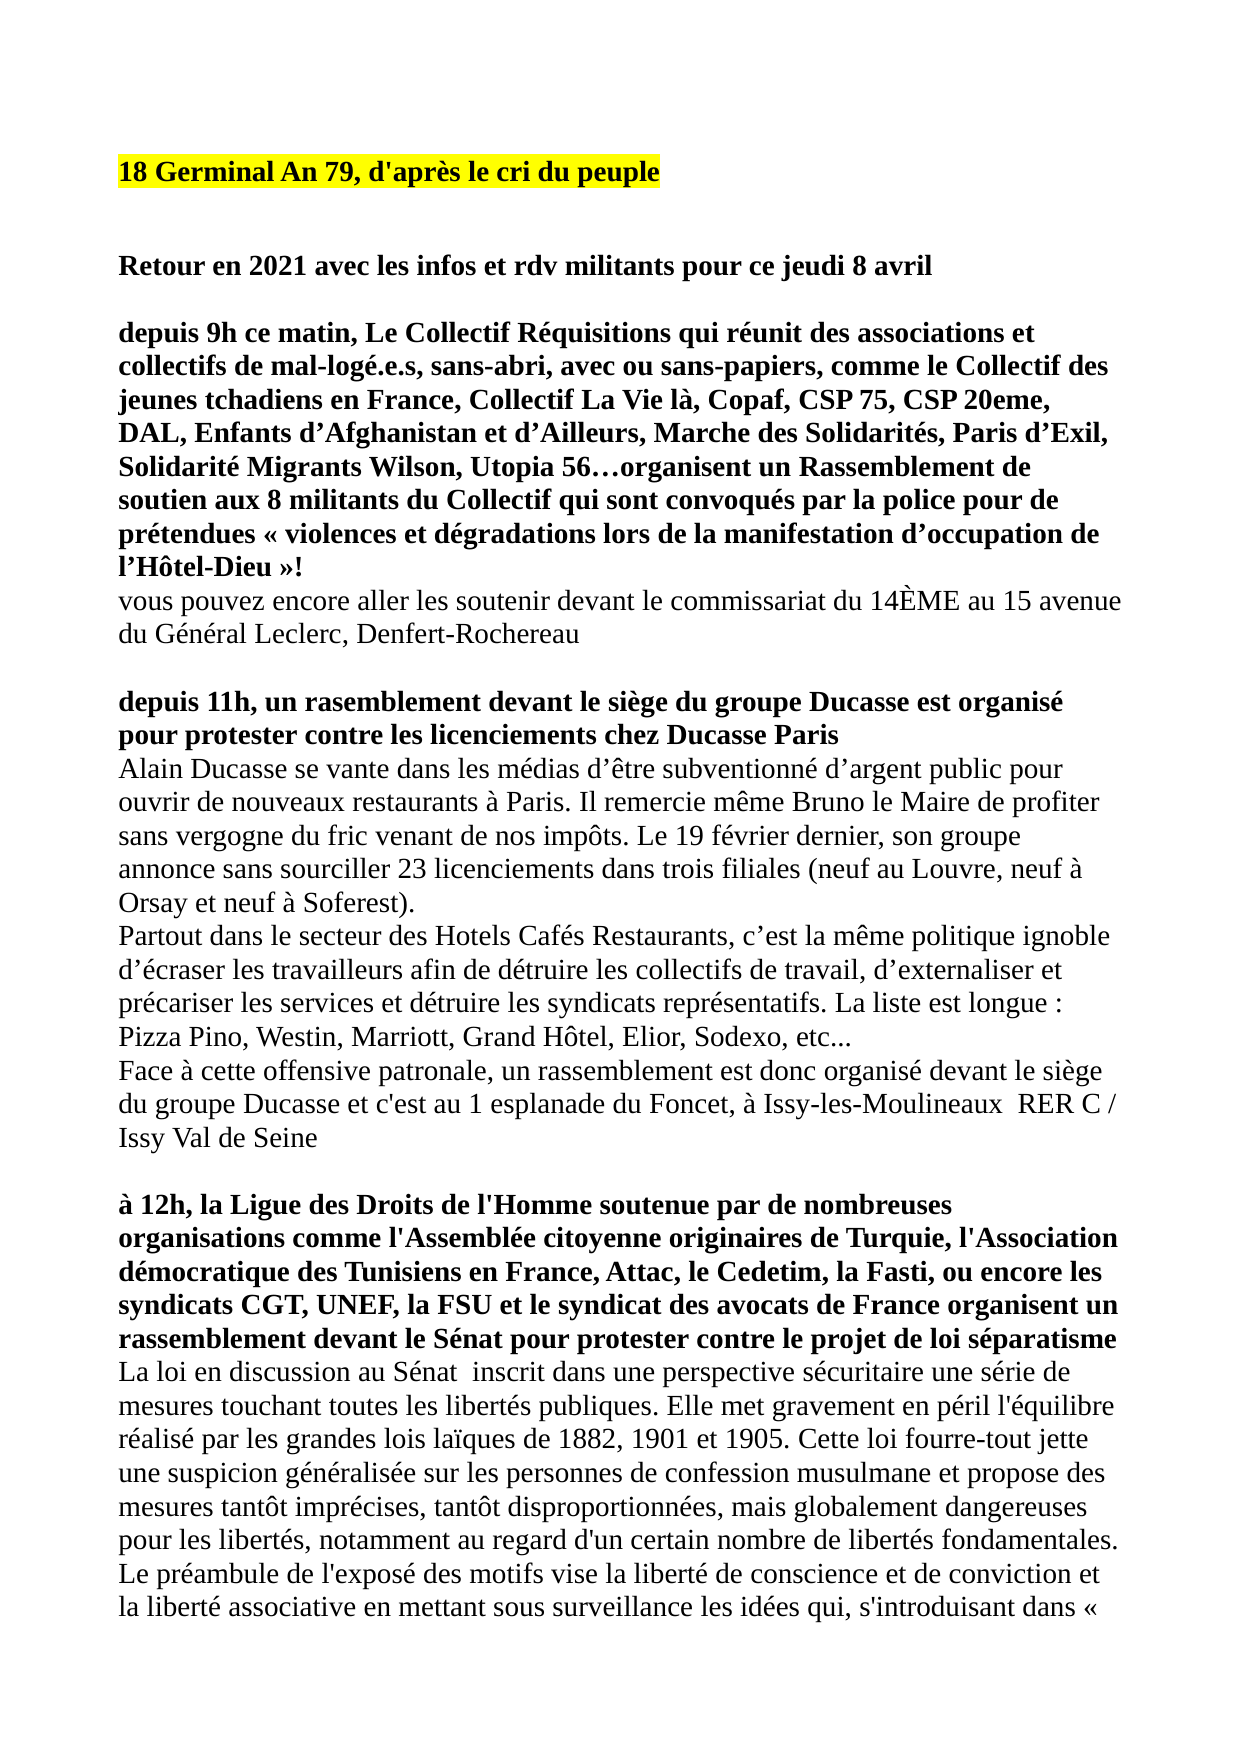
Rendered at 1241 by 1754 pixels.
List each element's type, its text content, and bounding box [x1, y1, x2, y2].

text Retour en 2021 avec les infos et rdv militants pour ce jeudi 8 avril [118, 248, 1122, 281]
text Alain Ducasse se vante dans les médias d’être subventionné d’argent public pour ouvrir de nouveaux restaurants à Paris. Il remercie même Bruno le Maire de profiter sans vergogne du fric venant de nos impôts. Le 19 février dernier, son groupe annonce sans sourciller 23 licenciements dans trois filiales (neuf au Louvre, neuf à Orsay et neuf à Soferest). Partout dans le secteur des Hotels Cafés Restaurants, c’est la même politique ignoble d’écraser les travailleurs afin de détruire les collectifs de travail, d’externaliser et précariser les services et détruire les syndicats représentatifs. La liste est longue : Pizza Pino, Westin, Marriott, Grand Hôtel, Elior, Sodexo, etc... Face à cette offensive patronale, un rassemblement est donc organisé devant le siège du groupe Ducasse et c'est au 1 esplanade du Foncet, à Issy-les-Moulineaux RER C / Issy Val de Seine [118, 751, 1122, 1153]
table_cell [118, 203, 1122, 248]
text La loi en discussion au Sénat inscrit dans une perspective sécuritaire une série de mesures touchant toutes les libertés publiques. Elle met gravement en péril l'équilibre réalisé par les grandes lois laïques de 1882, 1901 et 1905. Cette loi fourre-tout jette une suspicion généralisée sur les personnes de confession musulmane et propose des mesures tantôt imprécises, tantôt disproportionnées, mais globalement dangereuses pour les libertés, notamment au regard d'un certain nombre de libertés fondamentales. [118, 1354, 1122, 1556]
text depuis 9h ce matin, Le Collectif Réquisitions qui réunit des associations et collectifs de mal-logé.e.s, sans-abri, avec ou sans-papiers, comme le Collectif des jeunes tchadiens en France, Collectif La Vie là, Copaf, CSP 75, CSP 20eme, DAL, Enfants d’Afghanistan et d’Ailleurs, Marche des Solidarités, Paris d’Exil, Solidarité Migrants Wilson, Utopia 56…organisent un Rassemblement de soutien aux 8 militants du Collectif qui sont convoqués par la police pour de prétendues « violences et dégradations lors de la manifestation d’occupation de l’Hôtel-Dieu »! vous pouvez encore aller les soutenir devant le commissariat du 14ÈME au 15 avenue du Général Leclerc, Denfert-Rochereau [118, 315, 1122, 650]
text Le préambule de l'exposé des motifs vise la liberté de conscience et de conviction et la liberté associative en mettant sous surveillance les idées qui, s'introduisant dans « [118, 1556, 1122, 1623]
text à 12h, la Ligue des Droits de l'Homme soutenue par de nombreuses organisations comme l'Assemblée citoyenne originaires de Turquie, l'Association démocratique des Tunisiens en France, Attac, le Cedetim, la Fasti, ou encore les syndicats CGT, UNEF, la FSU et le syndicat des avocats de France organisent un rassemblement devant le Sénat pour protester contre le projet de loi séparatisme [118, 1187, 1122, 1354]
table_header 18 Germinal An 79, d'après le cri du peuple [118, 152, 1122, 203]
text depuis 11h, un rasemblement devant le siège du groupe Ducasse est organisé pour protester contre les licenciements chez Ducasse Paris [118, 684, 1122, 751]
